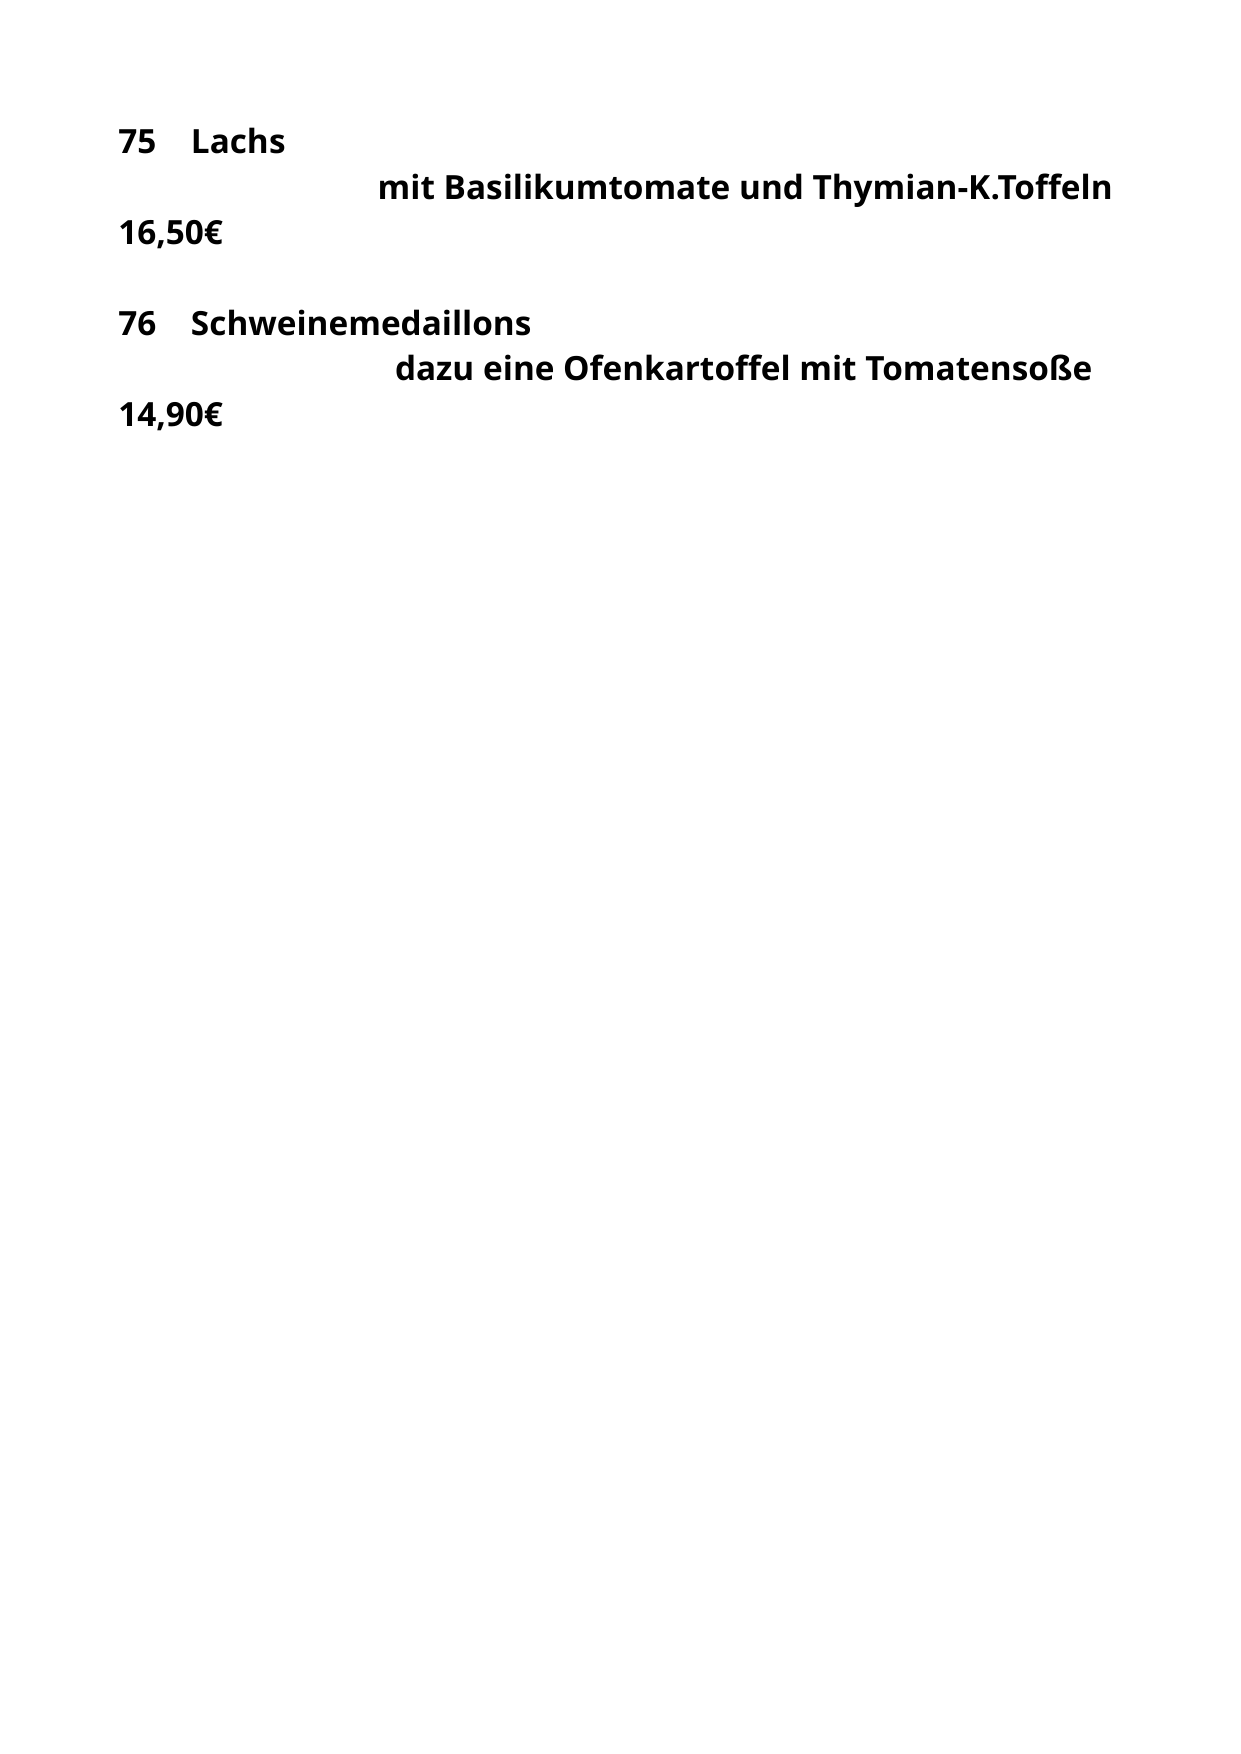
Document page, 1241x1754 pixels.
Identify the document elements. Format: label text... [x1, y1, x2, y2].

text mit Basilikumtomate und Thymian-K.Toffeln 16,50€ [118, 163, 1122, 254]
text 75 Lachs [118, 118, 1122, 163]
text 76 Schweinemedaillons [118, 300, 1122, 345]
text dazu eine Ofenkartoffel mit Tomatensoße 14,90€ [118, 345, 1122, 436]
